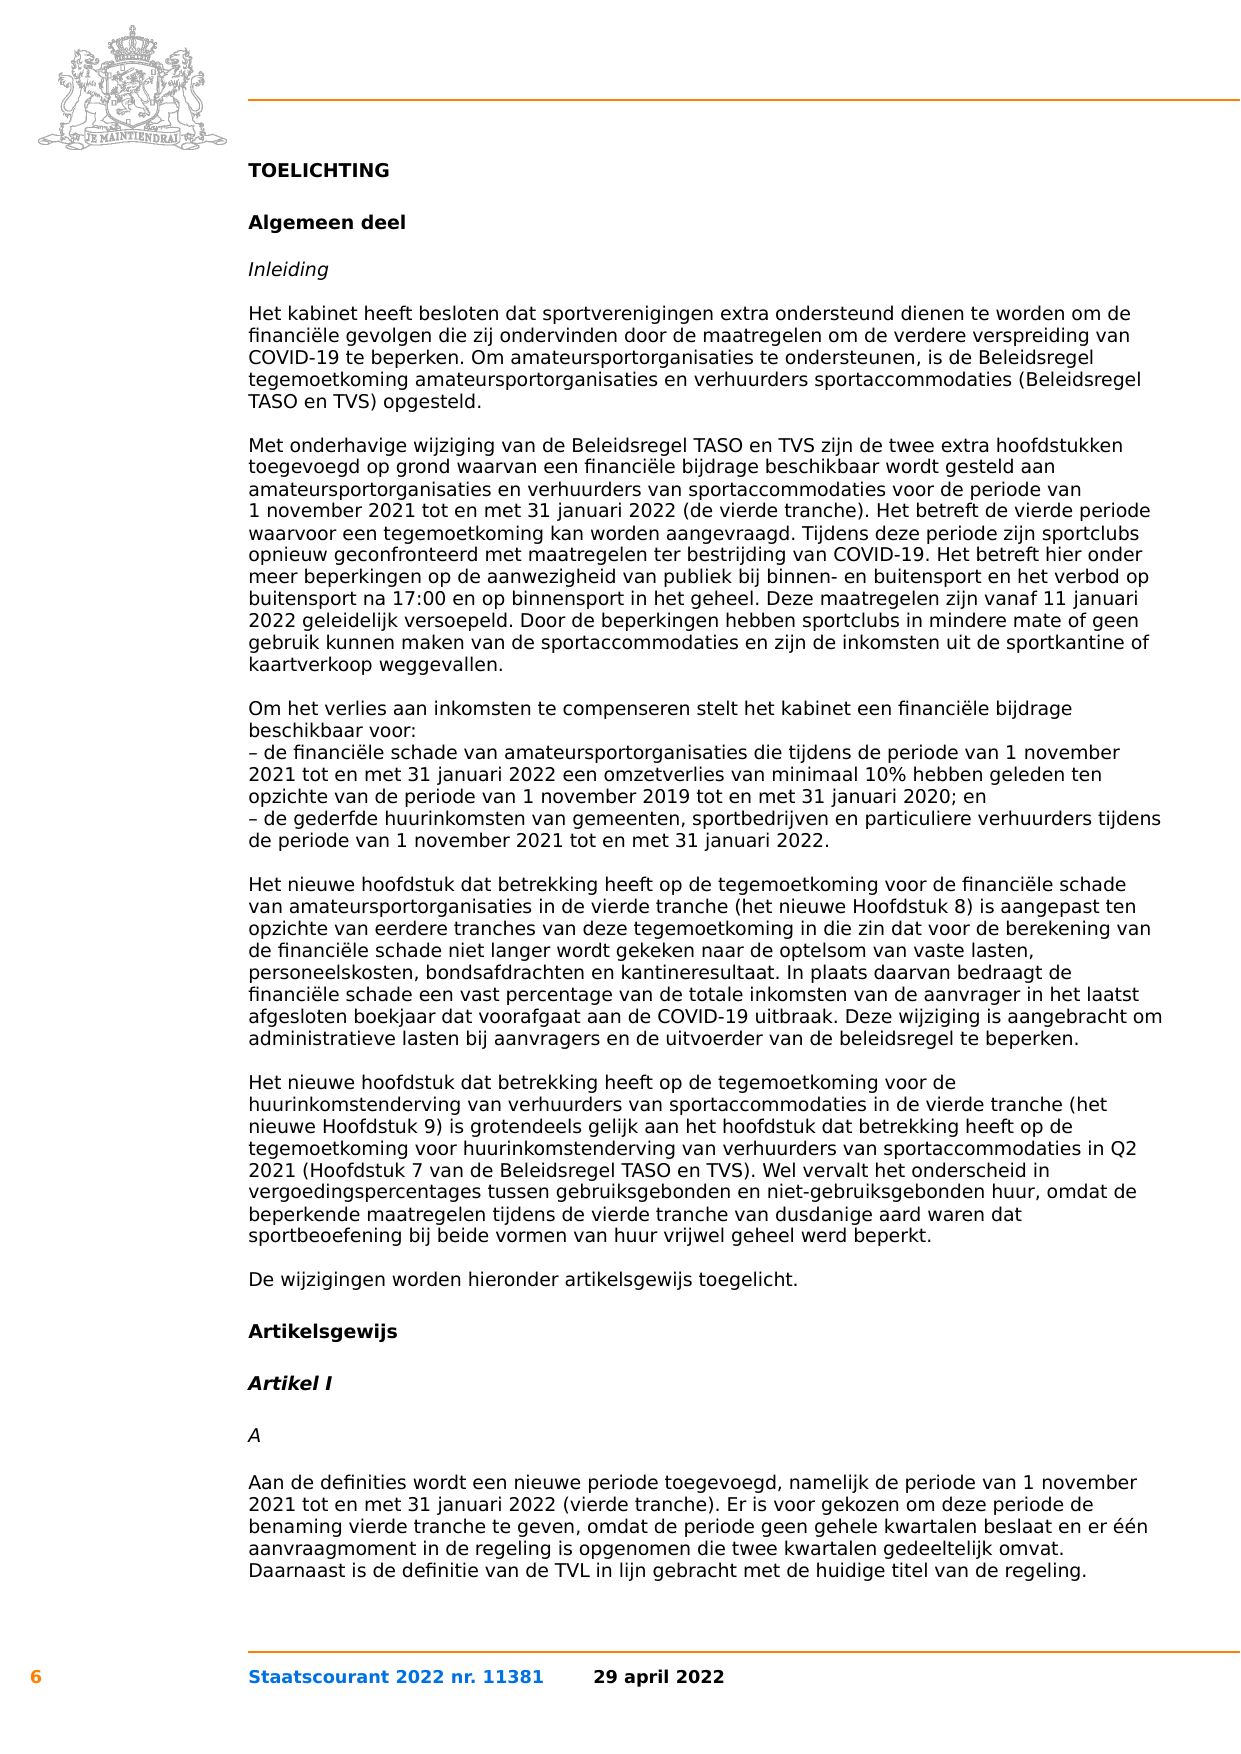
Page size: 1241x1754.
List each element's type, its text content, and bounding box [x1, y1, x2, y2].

subtitle Inleiding [248, 259, 1163, 281]
subtitle TOELICHTING [248, 160, 1163, 182]
subtitle A [248, 1425, 1163, 1447]
text De wijzigingen worden hieronder artikelsgewijs toegelicht. [248, 1269, 1163, 1291]
text Het kabinet heeft besloten dat sportverenigingen extra ondersteund dienen te worden om de financiële gevolgen die zij ondervinden door de maatregelen om de verdere verspreiding van COVID-19 te beperken. Om amateursportorganisaties te ondersteunen, is de Beleidsregel tegemoetkoming amateursportorganisaties en verhuurders sportaccommodaties (Beleidsregel TASO en TVS) opgesteld. [248, 303, 1163, 413]
text Om het verlies aan inkomsten te compenseren stelt het kabinet een financiële bijdrage beschikbaar voor: [248, 698, 1163, 742]
text Aan de definities wordt een nieuwe periode toegevoegd, namelijk de periode van 1 november 2021 tot en met 31 januari 2022 (vierde tranche). Er is voor gekozen om deze periode de benaming vierde tranche te geven, omdat de periode geen gehele kwartalen beslaat en er één aanvraagmoment in de regeling is opgenomen die twee kwartalen gedeeltelijk omvat. Daarnaast is de definitie van de TVL in lijn gebracht met de huidige titel van de regeling. [248, 1472, 1163, 1582]
picture [38, 25, 227, 150]
text Het nieuwe hoofdstuk dat betrekking heeft op de tegemoetkoming voor de huurinkomstenderving van verhuurders van sportaccommodaties in de vierde tranche (het nieuwe Hoofdstuk 9) is grotendeels gelijk aan het hoofdstuk dat betrekking heeft op de tegemoetkoming voor huurinkomstenderving van verhuurders van sportaccommodaties in Q2 2021 (Hoofdstuk 7 van de Beleidsregel TASO en TVS). Wel vervalt het onderscheid in vergoedingspercentages tussen gebruiksgebonden en niet-gebruiksgebonden huur, omdat de beperkende maatregelen tijdens de vierde tranche van dusdanige aard waren dat sportbeoefening bij beide vormen van huur vrijwel geheel werd beperkt. [248, 1072, 1163, 1247]
text – de financiële schade van amateursportorganisaties die tijdens de periode van 1 november 2021 tot en met 31 januari 2022 een omzetverlies van minimaal 10% hebben geleden ten opzichte van de periode van 1 november 2019 tot en met 31 januari 2020; en [248, 742, 1163, 808]
text – de gederfde huurinkomsten van gemeenten, sportbedrijven en particuliere verhuurders tijdens de periode van 1 november 2021 tot en met 31 januari 2022. [248, 808, 1163, 852]
subtitle Artikel I [248, 1373, 1163, 1395]
subtitle Algemeen deel [248, 212, 1163, 234]
text Het nieuwe hoofdstuk dat betrekking heeft op de tegemoetkoming voor de financiële schade van amateursportorganisaties in de vierde tranche (het nieuwe Hoofdstuk 8) is aangepast ten opzichte van eerdere tranches van deze tegemoetkoming in die zin dat voor de berekening van de financiële schade niet langer wordt gekeken naar de optelsom van vaste lasten, personeelskosten, bondsafdrachten en kantineresultaat. In plaats daarvan bedraagt de financiële schade een vast percentage van de totale inkomsten van de aanvrager in het laatst afgesloten boekjaar dat voorafgaat aan de COVID-19 uitbraak. Deze wijziging is aangebracht om administratieve lasten bij aanvragers en de uitvoerder van de beleidsregel te beperken. [248, 874, 1163, 1050]
text Met onderhavige wijziging van de Beleidsregel TASO en TVS zijn de twee extra hoofdstukken toegevoegd op grond waarvan een financiële bijdrage beschikbaar wordt gesteld aan amateursportorganisaties en verhuurders van sportaccommodaties voor de periode van 1 november 2021 tot en met 31 januari 2022 (de vierde tranche). Het betreft de vierde periode waarvoor een tegemoetkoming kan worden aangevraagd. Tijdens deze periode zijn sportclubs opnieuw geconfronteerd met maatregelen ter bestrijding van COVID-19. Het betreft hier onder meer beperkingen op de aanwezigheid van publiek bij binnen- en buitensport en het verbod op buitensport na 17:00 en op binnensport in het geheel. Deze maatregelen zijn vanaf 11 januari 2022 geleidelijk versoepeld. Door de beperkingen hebben sportclubs in mindere mate of geen gebruik kunnen maken van de sportaccommodaties en zijn de inkomsten uit de sportkantine of kaartverkoop weggevallen. [248, 434, 1163, 676]
subtitle Artikelsgewijs [248, 1321, 1163, 1343]
